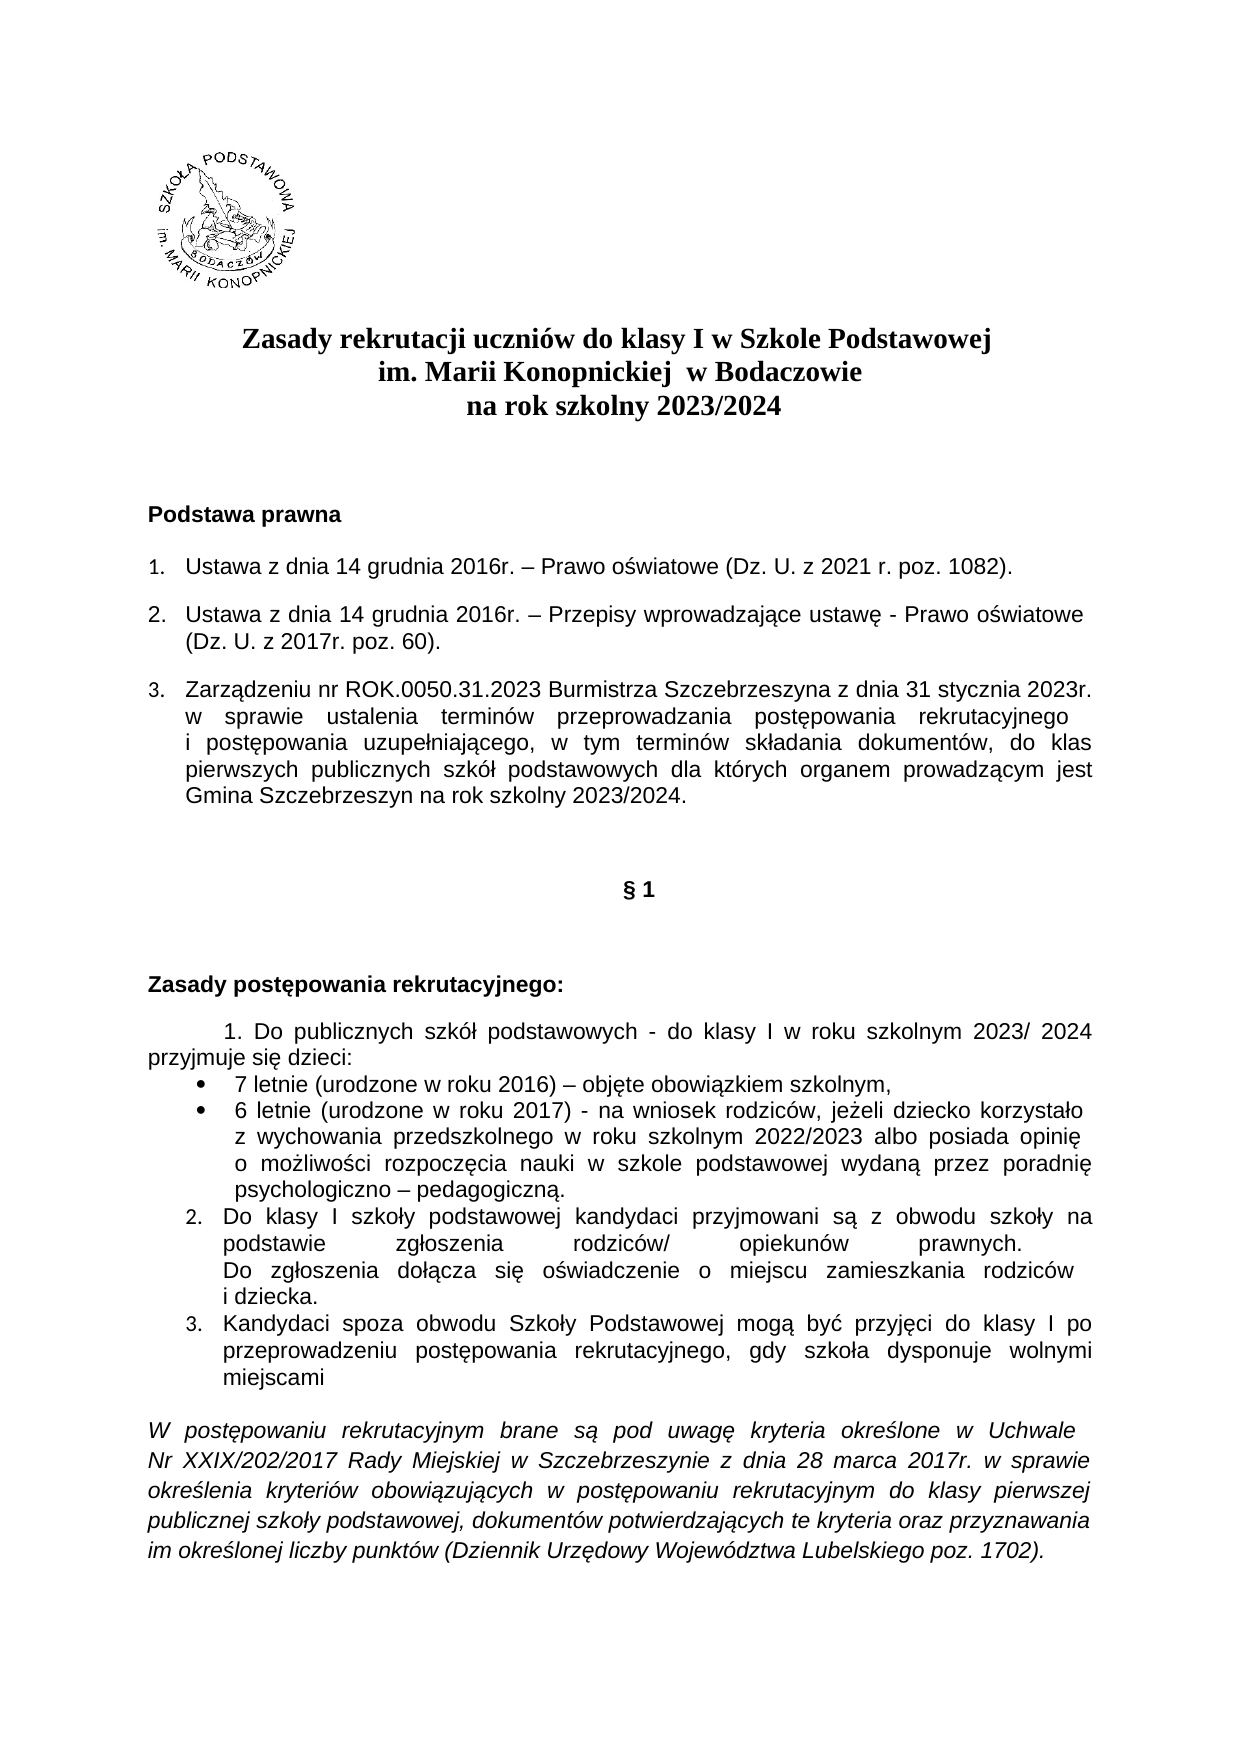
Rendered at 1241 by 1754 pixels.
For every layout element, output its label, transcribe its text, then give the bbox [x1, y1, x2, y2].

list Kandydaci spoza obwodu Szkoły Podstawowej mogą być przyjęci do klasy I po przeprowadzeniu postępowania rekrutacyjnego, gdy szkoła dysponuje wolnymi miejscami [185, 1309, 1093, 1390]
text W postępowaniu rekrutacyjnym brane są pod uwagę kryteria określone w Uchwale Nr XXIX/202/2017 Rady Miejskiej w Szczebrzeszynie z dnia 28 marca 2017r. w sprawie określenia kryteriów obowiązujących w postępowaniu rekrutacyjnym do klasy pierwszej publicznej szkoły podstawowej, dokumentów potwierdzających te kryteria oraz przyznawania im określonej liczby punktów (Dziennik Urzędowy Województwa Lubelskiego poz. 1702). [148, 1417, 1093, 1564]
list 7 letnie (urodzone w roku 2016) – objęte obowiązkiem szkolnym, [197, 1071, 1093, 1097]
text Podstawa prawna [148, 501, 1093, 528]
text 1. Do publicznych szkół podstawowych - do klasy I w roku szkolnym 2023/ 2024 przyjmuje się dzieci: [148, 1018, 1093, 1071]
list Do klasy I szkoły podstawowej kandydaci przyjmowani są z obwodu szkoły na podstawie zgłoszenia rodziców/ opiekunów prawnych. Do zgłoszenia dołącza się oświadczenie o miejscu zamieszkania rodziców i dziecka. [185, 1202, 1093, 1309]
text na rok szkolny 2023/2024 [148, 388, 1093, 422]
text Zasady rekrutacji uczniów do klasy I w Szkole Podstawowej im. Marii Konopnickiej w Bodaczowie [148, 321, 1093, 388]
list Ustawa z dnia 14 grudnia 2016r. – Prawo oświatowe (Dz. U. z 2021 r. poz. 1082). [148, 552, 1093, 581]
list Zarządzeniu nr ROK.0050.31.2023 Burmistrza Szczebrzeszyna z dnia 31 stycznia 2023r. w sprawie ustalenia terminów przeprowadzania postępowania rekrutacyjnego i postępowania uzupełniającego, w tym terminów składania dokumentów, do klas pierwszych publicznych szkół podstawowych dla których organem prowadzącym jest Gmina Szczebrzeszyn na rok szkolny 2023/2024. [148, 675, 1093, 808]
text § 1 [185, 876, 1093, 903]
list Ustawa z dnia 14 grudnia 2016r. – Przepisy wprowadzające ustawę - Prawo oświatowe (Dz. U. z 2017r. poz. 60). [148, 601, 1093, 654]
list 6 letnie (urodzone w roku 2017) - na wniosek rodziców, jeżeli dziecko korzystało z wychowania przedszkolnego w roku szkolnym 2022/2023 albo posiada opinię o możliwości rozpoczęcia nauki w szkole podstawowej wydaną przez poradnię psychologiczno – pedagogiczną. [197, 1097, 1093, 1202]
text Zasady postępowania rekrutacyjnego: [148, 971, 1093, 997]
